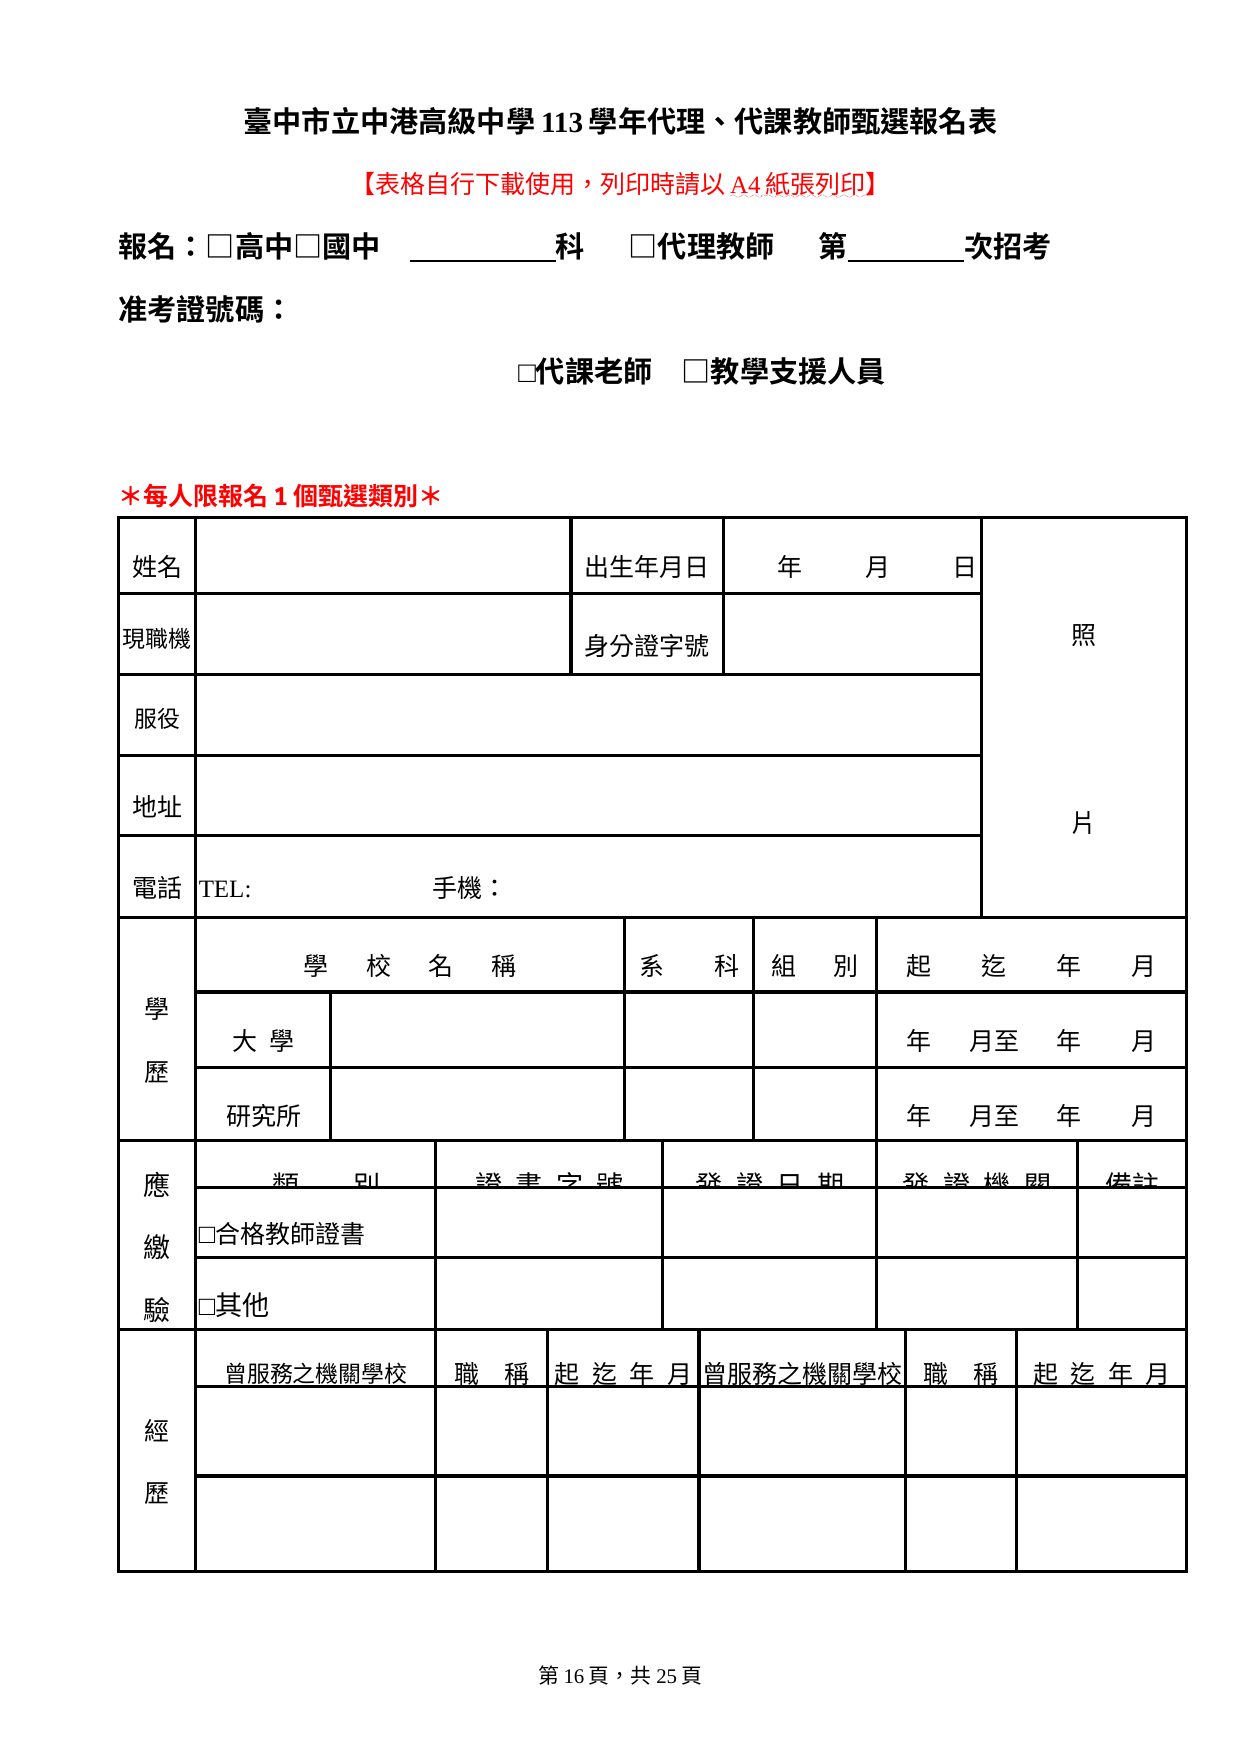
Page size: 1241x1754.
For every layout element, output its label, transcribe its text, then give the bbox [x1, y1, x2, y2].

table_cell 應 繳 驗 證 件 [120, 1142, 194, 1328]
table_cell [197, 757, 980, 833]
table_cell □免役 □役畢 □服役中 [197, 676, 980, 754]
table_header [197, 519, 569, 592]
table_cell [878, 1189, 1076, 1256]
text ＊每人限報名1個甄選類別＊ [118, 453, 1122, 516]
table_cell [197, 595, 569, 673]
table_cell 身分證字號 [573, 595, 722, 673]
table_cell [626, 1069, 752, 1139]
table_cell [755, 994, 875, 1066]
text 【表格自行下載使用，列印時請以A4紙張列印】 [118, 141, 1122, 203]
table_cell 研究所 [197, 1069, 329, 1139]
table_cell 曾服務之機關學校 [197, 1331, 434, 1385]
table_cell [907, 1388, 1015, 1474]
text 臺中市立中港高級中學113學年代理、代課教師甄選報名表 [118, 78, 1122, 141]
table_cell 曾服務之機關學校 [701, 1331, 904, 1385]
table_cell 年 月至 年 月 [878, 1069, 1185, 1139]
table_cell [626, 994, 752, 1066]
table_cell [332, 994, 623, 1066]
table_header 照 片 [983, 519, 1185, 916]
table_cell 學 校 名 稱 [197, 919, 623, 990]
table_cell 服役 情形 [120, 676, 194, 754]
table_cell [197, 1388, 434, 1474]
table_cell 證 書 字 號 [437, 1142, 661, 1186]
table_cell □其他 [197, 1259, 434, 1328]
table_cell [701, 1388, 904, 1474]
text 報名：□高中□國中 科 □代理教師 第 次招考 准考證號碼： [118, 203, 1122, 328]
table_cell [437, 1189, 624, 1256]
table_cell [549, 1388, 697, 1474]
table_cell 組 別 [755, 919, 875, 990]
table_header 出生年月日 [573, 519, 722, 592]
table_cell [725, 595, 980, 673]
table_cell [437, 1478, 546, 1570]
table_cell 發 證 機 關 [878, 1142, 1076, 1186]
text □代課老師 □教學支援人員 [118, 328, 1122, 391]
table_cell [664, 1189, 875, 1256]
table_header 年 月 日 [725, 519, 980, 592]
table_cell [664, 1259, 875, 1328]
table_cell 經 歷 [120, 1331, 194, 1570]
table_cell 起 迄 年 月 [878, 919, 1185, 990]
table_cell 大 學 [197, 994, 329, 1066]
table_cell 備註 [1079, 1142, 1185, 1186]
table_cell 電話 [120, 837, 194, 916]
table_cell [1018, 1478, 1185, 1570]
table_cell TEL: 手機： [197, 837, 980, 916]
table_header 姓名 [120, 519, 194, 592]
table_cell [549, 1478, 697, 1570]
table_cell [624, 1259, 661, 1328]
table_cell [907, 1478, 1015, 1570]
table_cell 地址 [120, 757, 194, 833]
table_cell 職 稱 [437, 1331, 546, 1385]
table_cell [437, 1388, 546, 1474]
table_cell 現職機關學校 [120, 595, 194, 673]
table_cell [332, 1069, 623, 1139]
table_cell [755, 1069, 875, 1139]
table_cell 類 別 [197, 1142, 434, 1186]
table_cell 年 月至 年 月 [878, 994, 1185, 1066]
table_cell 發 證 日 期 [664, 1142, 875, 1186]
table_cell 起 迄 年 月 [549, 1331, 697, 1385]
table_cell [1079, 1259, 1185, 1328]
table_cell □合格教師證書 [197, 1189, 434, 1256]
table_cell [701, 1478, 904, 1570]
table_cell [624, 1189, 661, 1256]
table_cell [878, 1259, 1076, 1328]
table_cell [197, 1478, 434, 1570]
table_cell 起 迄 年 月 [1018, 1331, 1185, 1385]
table_cell [437, 1259, 624, 1328]
table_cell [1079, 1189, 1185, 1256]
table_cell 學 歷 [120, 919, 194, 1139]
table_cell 職 稱 [907, 1331, 1015, 1385]
table_cell 系 科 [626, 919, 752, 990]
table_cell [1018, 1388, 1185, 1474]
